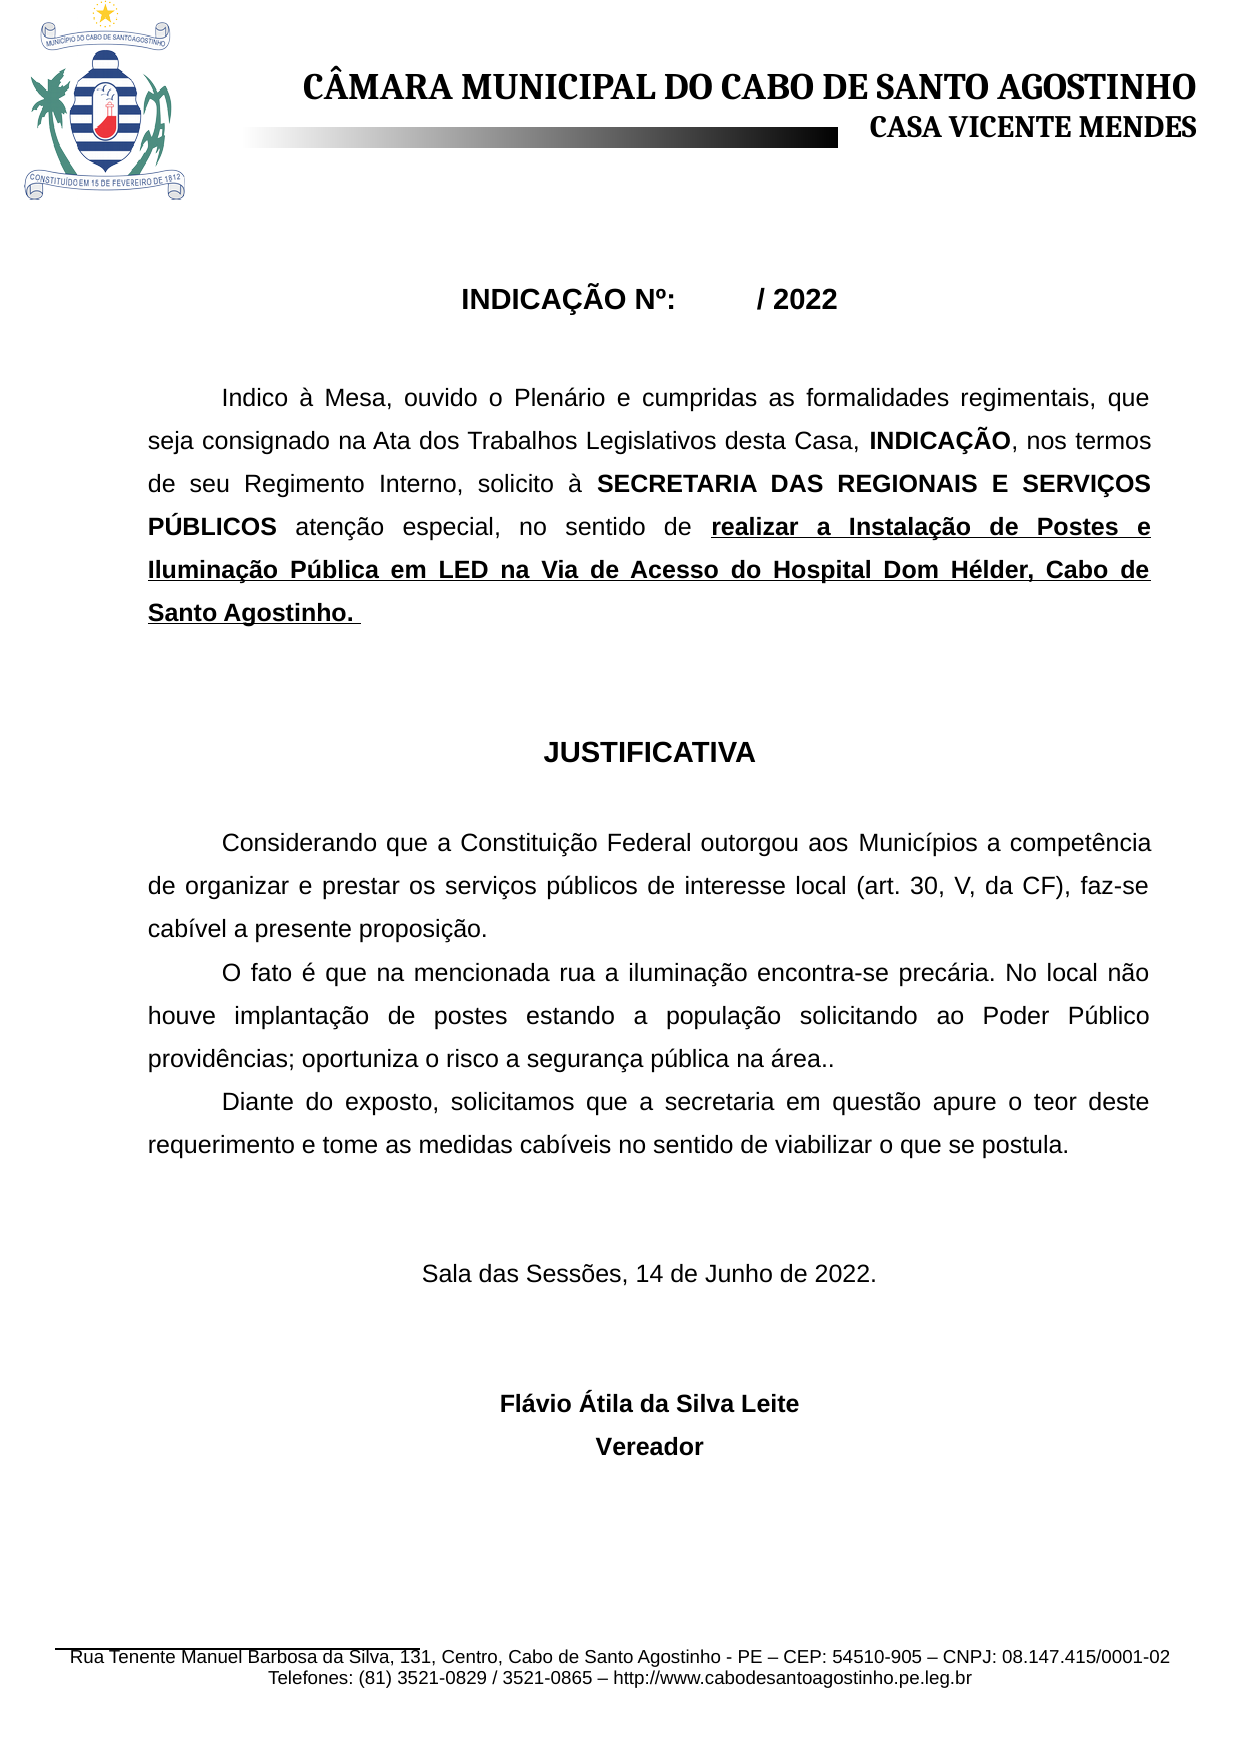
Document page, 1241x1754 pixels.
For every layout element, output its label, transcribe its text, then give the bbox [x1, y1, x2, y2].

text Diante do exposto, solicitamos que a secretaria em questão apure o teor deste requerimento e tome as medidas cabíveis no sentido de viabilizar o que se postula. [148, 1087, 1152, 1159]
picture [24, 0, 185, 200]
text O fato é que na mencionada rua a iluminação encontra-se precária. No local não houve implantação de postes estando a população solicitando ao Poder Público providências; oportuniza o risco a segurança pública na área.. [148, 958, 1152, 1073]
text Indico à Mesa, ouvido o Plenário e cumpridas as formalidades regimentais, que seja consignado na Ata dos Trabalhos Legislativos desta Casa, INDICAÇÃO, nos termos de seu Regimento Interno, solicito à SECRETARIA DAS REGIONAIS E SERVIÇOS PÚBLICOS atenção especial, no sentido de realizar a Instalação de Postes e Iluminação Pública em LED na Via de Acesso do Hospital Dom Hélder, Cabo de Santo Agostinho. [148, 383, 1152, 627]
text Flávio Átila da Silva Leite [148, 1389, 1152, 1418]
text Vereador [148, 1432, 1152, 1461]
text Considerando que a Constituição Federal outorgou aos Municípios a competência de organizar e prestar os serviços públicos de interesse local (art. 30, V, da CF), faz-se cabível a presente proposição. [148, 828, 1152, 943]
text JUSTIFICATIVA [148, 735, 1152, 768]
text INDICAÇÃO Nº: / 2022 [148, 282, 1152, 316]
text Sala das Sessões, 14 de Junho de 2022. [148, 1259, 1152, 1288]
